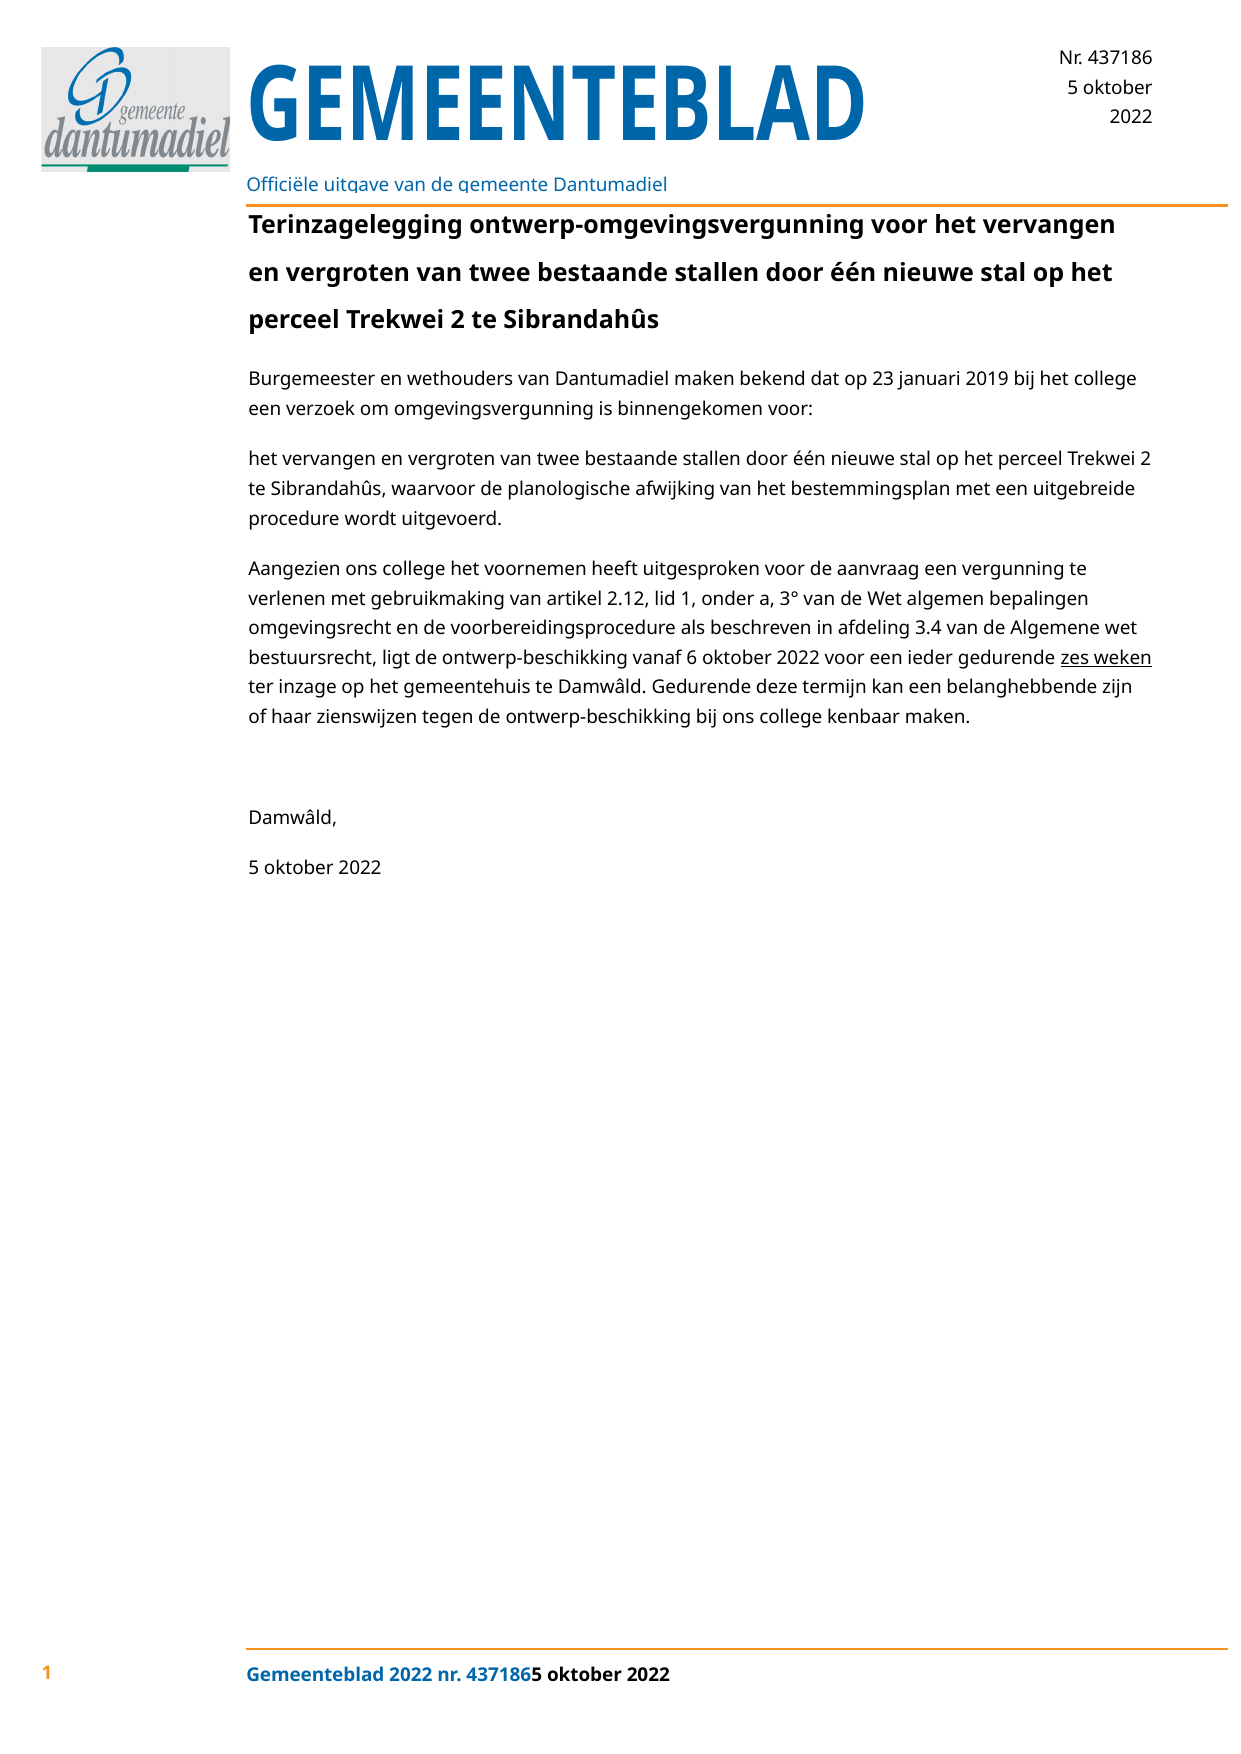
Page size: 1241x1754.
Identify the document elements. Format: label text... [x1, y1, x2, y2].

text het vervangen en vergroten van twee bestaande stallen door één nieuwe stal op het perceel Trekwei 2 te Sibrandahûs, waarvoor de planologische afwijking van het bestemmingsplan met een uitgebreide procedure wordt uitgevoerd. [248, 446, 1152, 530]
text Terinzagelegging ontwerp-omgevingsvergunning voor het vervangen en vergroten van twee bestaande stallen door één nieuwe stal op het perceel Trekwei 2 te Sibrandahûs [248, 207, 1152, 336]
text 5 oktober 2022 [248, 854, 1152, 880]
picture [41, 47, 231, 172]
text Aangezien ons college het voornemen heeft uitgesproken voor de aanvraag een vergunning te verlenen met gebruikmaking van artikel 2.12, lid 1, onder a, 3° van de Wet algemen bepalingen omgevingsrecht en de voorbereidingsprocedure als beschreven in afdeling 3.4 van de Algemene wet bestuursrecht, ligt de ontwerp-beschikking vanaf 6 oktober 2022 voor een ieder gedurende zes weken ter inzage op het gemeentehuis te Damwâld. Gedurende deze termijn kan een belanghebbende zijn of haar zienswijzen tegen de ontwerp-beschikking bij ons college kenbaar maken. [248, 555, 1152, 729]
text Burgemeester en wethouders van Dantumadiel maken bekend dat op 23 januari 2019 bij het college een verzoek om omgevingsvergunning is binnengekomen voor: [248, 366, 1152, 421]
text Damwâld, [248, 804, 1152, 829]
